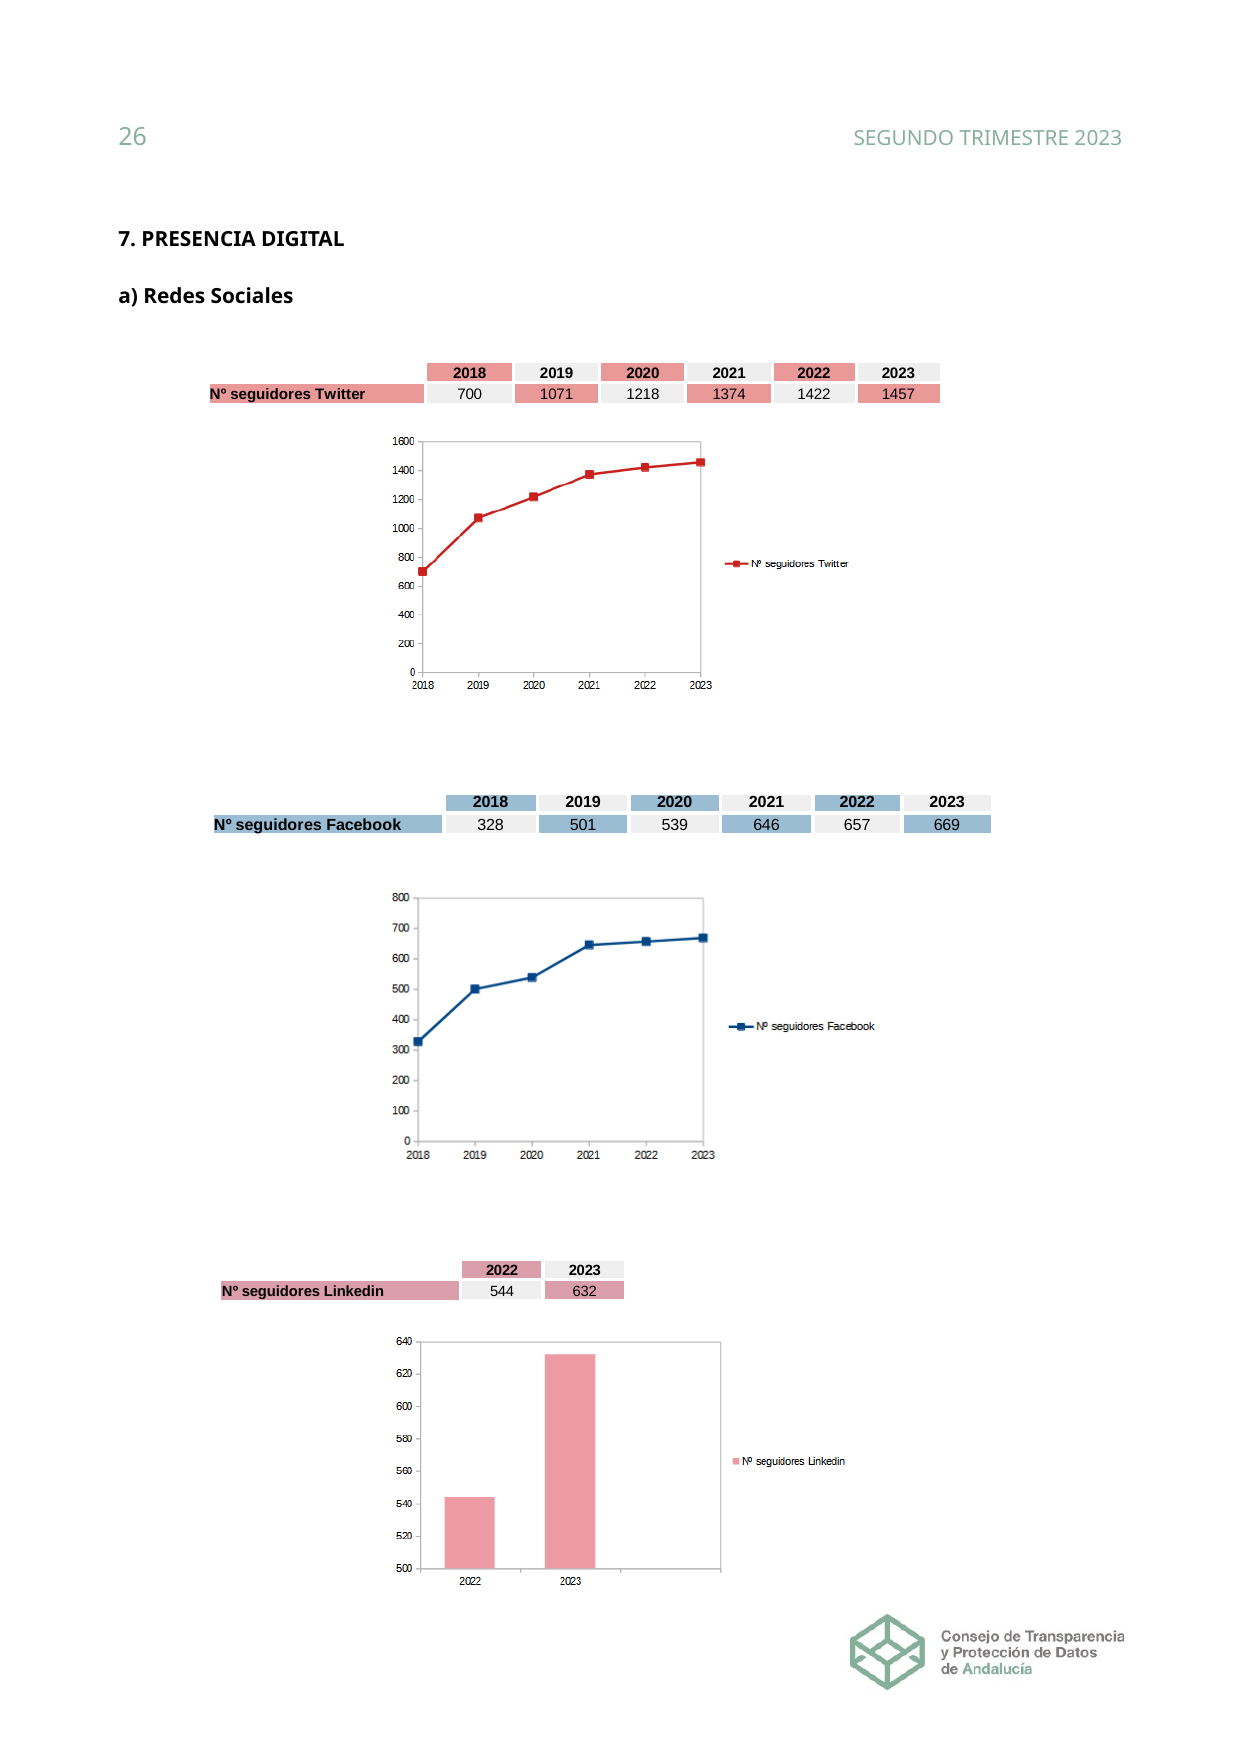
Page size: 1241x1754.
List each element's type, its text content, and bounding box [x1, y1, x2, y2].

picture [392, 1333, 848, 1590]
text 7. PRESENCIA DIGITAL [118, 224, 1122, 253]
picture [390, 433, 852, 693]
text a) Redes Sociales [118, 281, 1122, 309]
picture [838, 1599, 1142, 1712]
picture [386, 888, 875, 1165]
